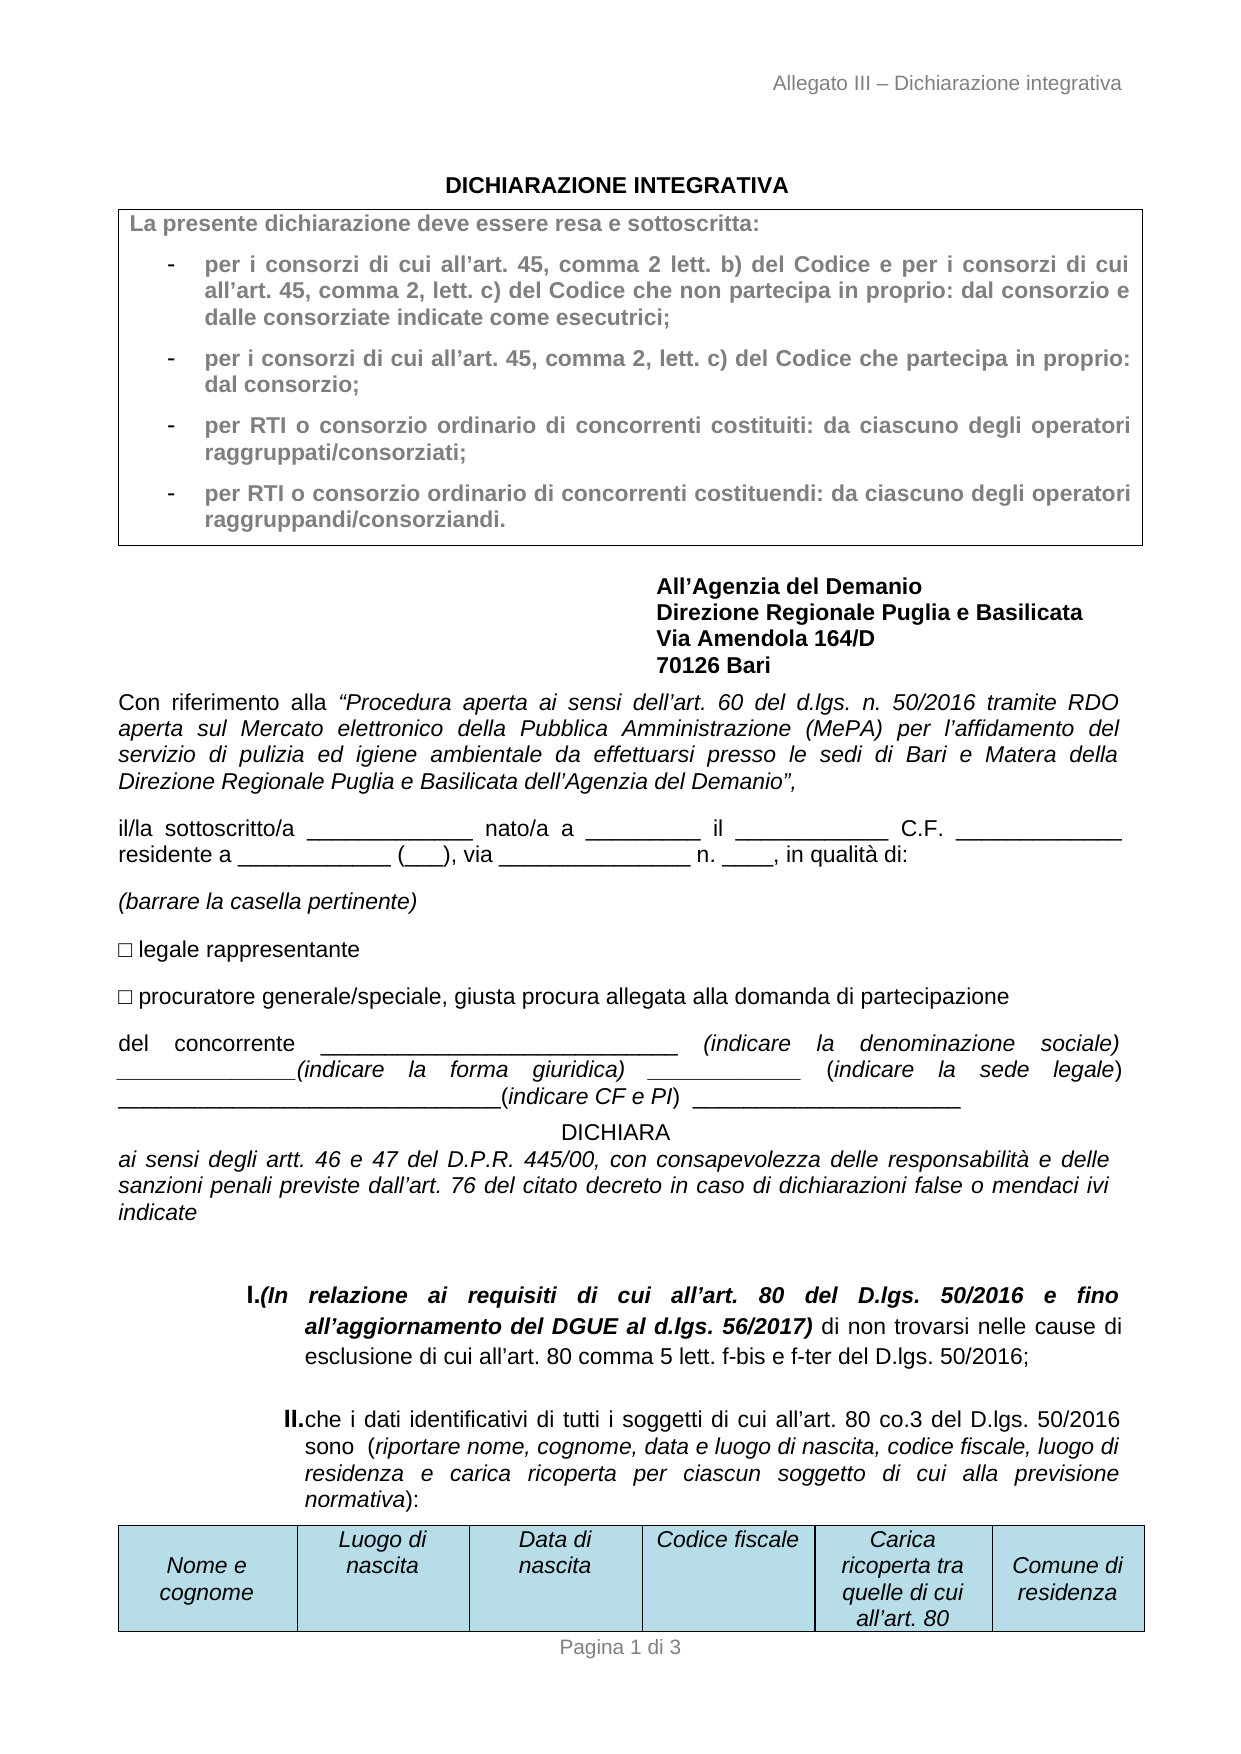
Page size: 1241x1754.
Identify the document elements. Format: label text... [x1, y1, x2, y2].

list che i dati identificativi di tutti i soggetti di cui all’art. 80 co.3 del D.lgs. 50/2016 sono (riportare nome, cognome, data e luogo di nascita, codice fiscale, luogo di residenza e carica ricoperta per ciascun soggetto di cui alla previsione normativa): [267, 1404, 1122, 1512]
table_header Codice fiscale [643, 1526, 814, 1631]
table_header Carica ricoperta tra quelle di cui all’art. 80 [816, 1526, 992, 1631]
list (In relazione ai requisiti di cui all’art. 80 del D.lgs. 50/2016 e fino all’aggiornamento del DGUE al d.lgs. 56/2017) di non trovarsi nelle cause di esclusione di cui all’art. 80 comma 5 lett. f-bis e f-ter del D.lgs. 50/2016; [223, 1280, 1122, 1369]
table_header Luogo di nascita [298, 1526, 469, 1631]
table_header La presente dichiarazione deve essere resa e sottoscritta: per i consorzi di cui all’art. 45, comma 2 lett. b) del Codice e per i consorzi di cui all’art. 45, comma 2, lett. c) del Codice che non partecipa in proprio: dal consorzio e dalle consorziate indicate come esecutrici; per i consorzi di cui all’art. 45, comma 2, lett. c) del Codice che partecipa in proprio: dal consorzio; per RTI o consorzio ordinario di concorrenti costituiti: da ciascuno degli operatori raggruppati/consorziati; per RTI o consorzio ordinario di concorrenti costituendi: da ciascuno degli operatori raggruppandi/consorziandi. [119, 210, 1142, 545]
text Direzione Regionale Puglia e Basilicata [650, 599, 1122, 625]
text 70126 Bari [650, 652, 1122, 678]
text DICHIARAZIONE INTEGRATIVA [118, 172, 1122, 198]
text del concorrente ____________________________ (indicare la denominazione sociale) ______________(indicare la forma giuridica) ____________ (indicare la sede legale) ______________________________(indicare CF e PI) _____________________ [118, 1030, 1122, 1109]
table_header Nome e cognome [119, 1526, 297, 1631]
text Con riferimento alla “Procedura aperta ai sensi dell’art. 60 del d.lgs. n. 50/2016 tramite RDO aperta sul Mercato elettronico della Pubblica Amministrazione (MePA) per l’affidamento del servizio di pulizia ed igiene ambientale da effettuarsi presso le sedi di Bari e Matera della Direzione Regionale Puglia e Basilicata dell’Agenzia del Demanio”, [118, 688, 1122, 794]
text il/la sottoscritto/a _____________ nato/a a _________ il ____________ C.F. _____________ residente a ____________ (___), via _______________ n. ____, in qualità di: [118, 815, 1122, 867]
text □ procuratore generale/speciale, giusta procura allegata alla domanda di partecipazione [118, 983, 1122, 1009]
text ai sensi degli artt. 46 e 47 del D.P.R. 445/00, con consapevolezza delle responsabilità e delle sanzioni penali previste dall’art. 76 del citato decreto in caso di dichiarazioni false o mendaci ivi indicate [118, 1146, 1113, 1225]
table_header Data di nascita [470, 1526, 642, 1631]
table_header Comune di residenza [993, 1526, 1144, 1631]
text All’Agenzia del Demanio [650, 573, 1122, 599]
text DICHIARA [118, 1119, 1113, 1146]
text (barrare la casella pertinente) [118, 888, 1122, 915]
text □ legale rappresentante [118, 936, 1122, 962]
text Via Amendola 164/D [650, 625, 1122, 652]
